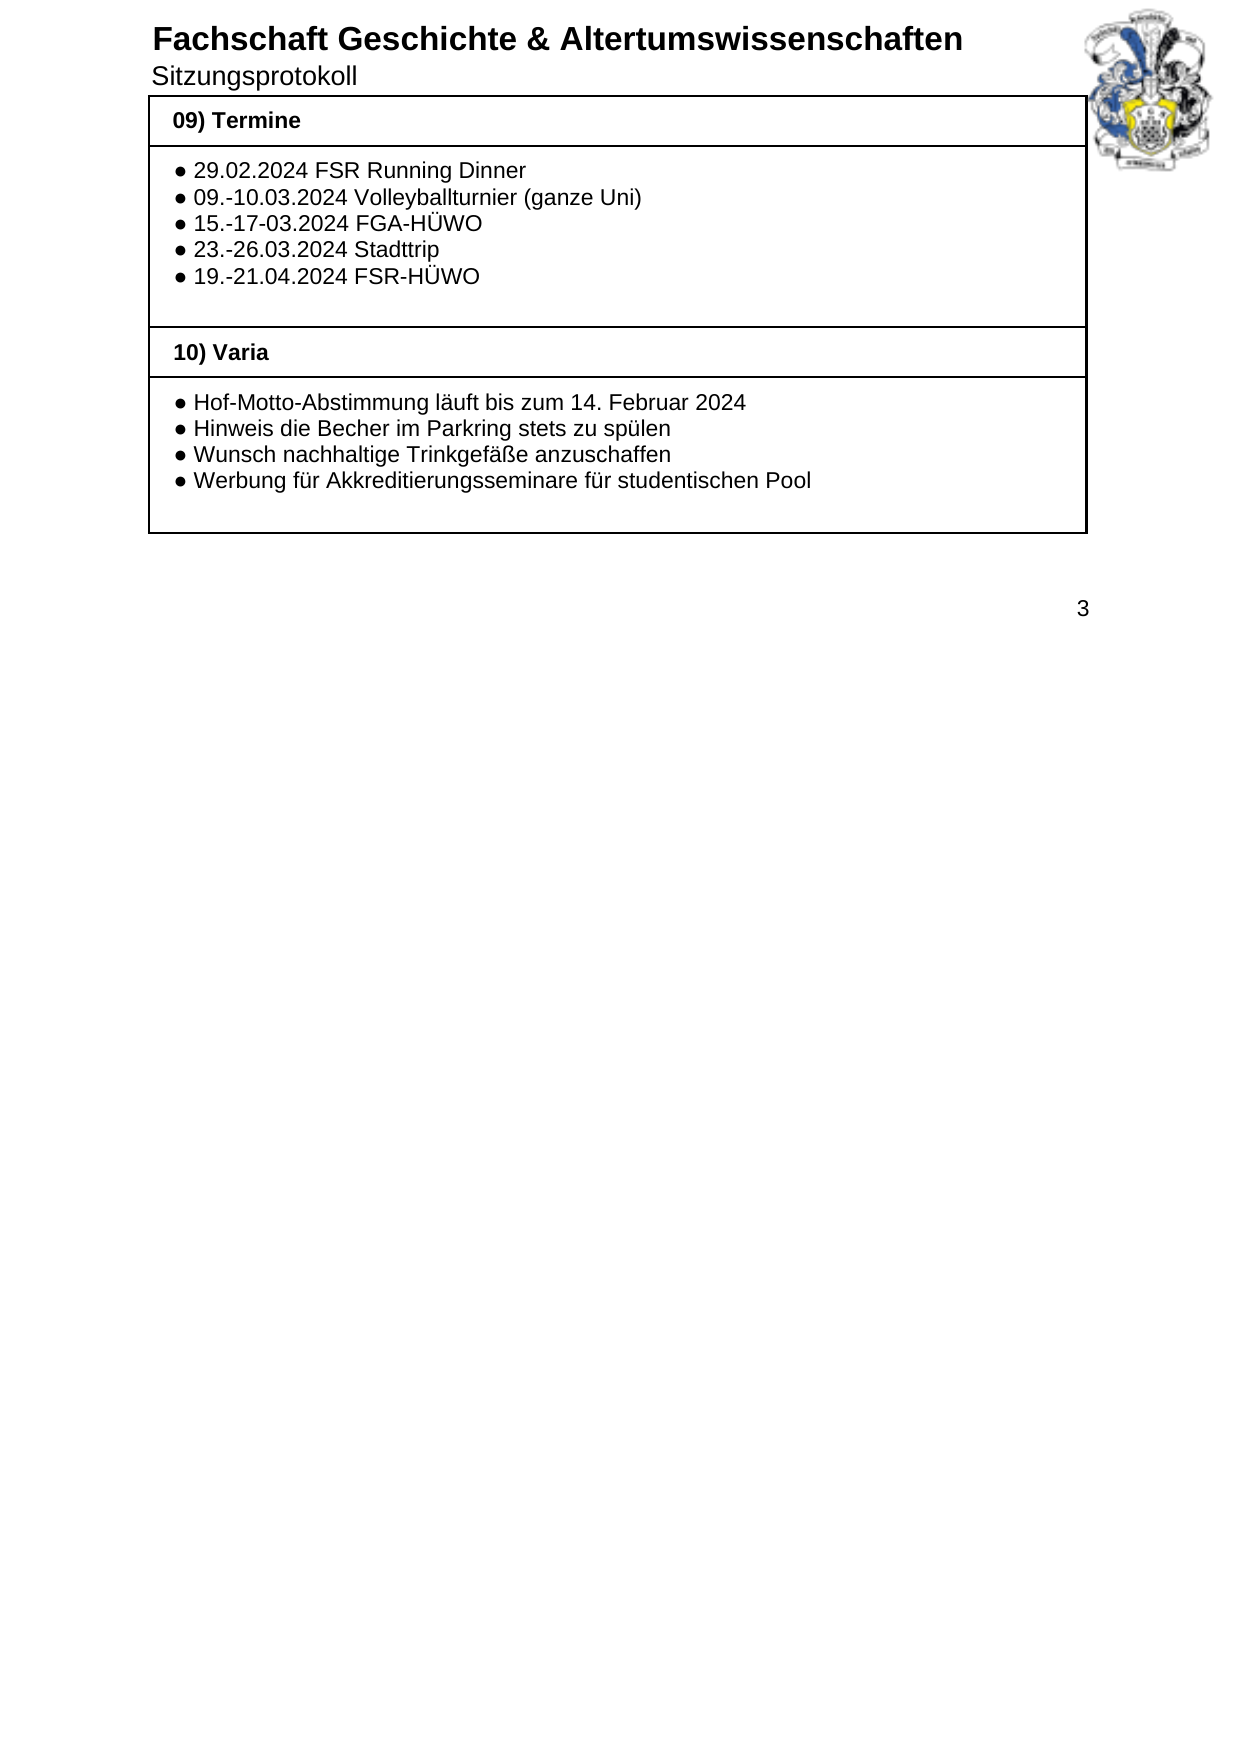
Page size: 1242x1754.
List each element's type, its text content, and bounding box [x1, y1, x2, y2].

table_cell 10) Varia [150, 328, 1085, 376]
text 3 [149, 595, 1089, 621]
table_cell ● 29.02.2024 FSR Running Dinner ● 09.-10.03.2024 Volleyballturnier (ganze Uni) ● 15.-17-03.2024 FGA-HÜWO ● 23.-26.03.2024 Stadttrip ● 19.-21.04.2024 FSR-HÜWO [150, 147, 1085, 326]
table_header 09) Termine [150, 97, 1058, 145]
text Fachschaft Geschichte & Altertumswissenschaften Sitzungsprotokoll [151, 19, 968, 92]
table_cell ● Hof-Motto-Abstimmung läuft bis zum 14. Februar 2024 ● Hinweis die Becher im Parkring stets zu spülen ● Wunsch nachhaltige Trinkgefäße anzuschaffen ● Werbung für Akkreditierungsseminare für studentischen Pool [150, 378, 1085, 532]
picture [1058, 0, 1240, 182]
